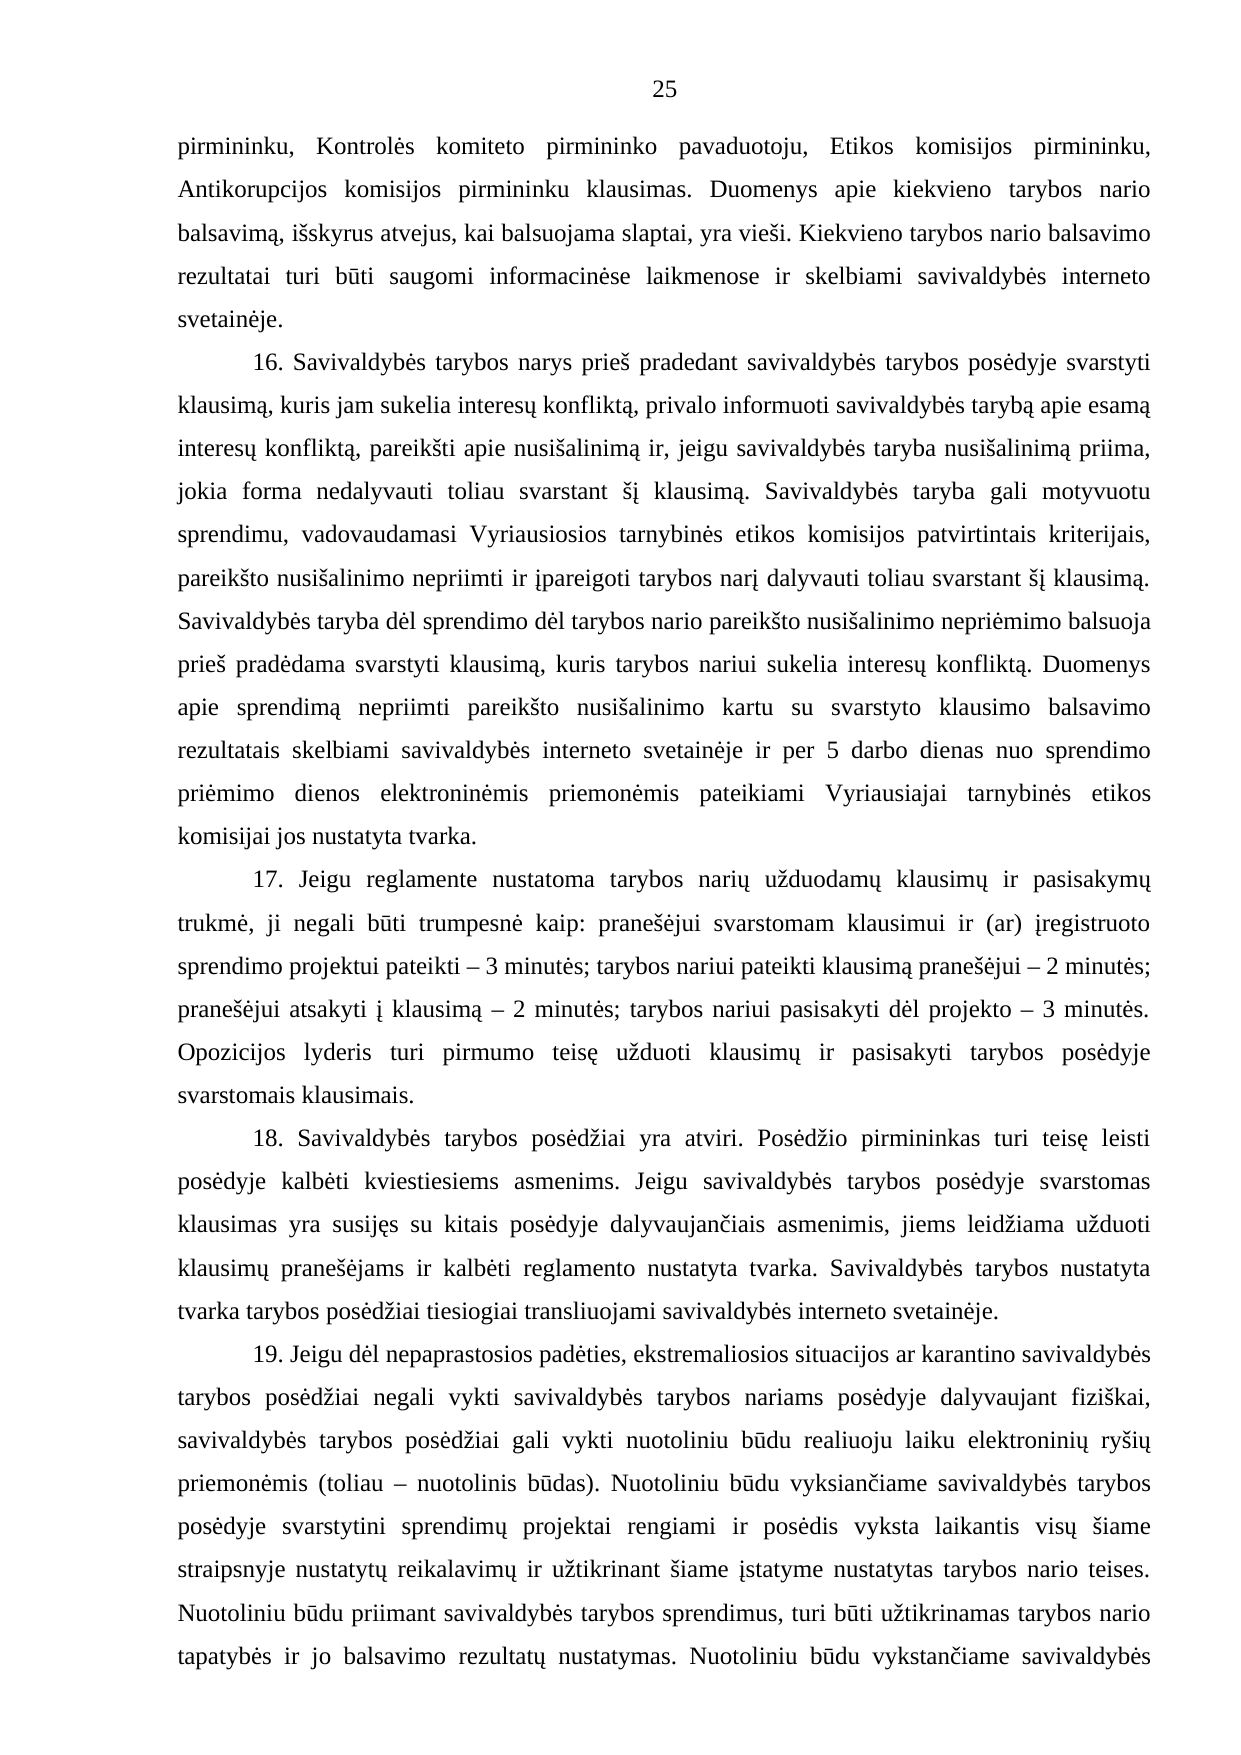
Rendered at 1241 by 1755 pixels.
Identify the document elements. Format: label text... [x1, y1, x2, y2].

text 18. Savivaldybės tarybos posėdžiai yra atviri. Posėdžio pirmininkas turi teisę leisti posėdyje kalbėti kviestiesiems asmenims. Jeigu savivaldybės tarybos posėdyje svarstomas klausimas yra susijęs su kitais posėdyje dalyvaujančiais asmenimis, jiems leidžiama užduoti klausimų pranešėjams ir kalbėti reglamento nustatyta tvarka. Savivaldybės tarybos nustatyta tvarka tarybos posėdžiai tiesiogiai transliuojami savivaldybės interneto svetainėje. [177, 1123, 1152, 1324]
text pirmininku, Kontrolės komiteto pirmininko pavaduotoju, Etikos komisijos pirmininku, Antikorupcijos komisijos pirmininku klausimas. Duomenys apie kiekvieno tarybos nario balsavimą, išskyrus atvejus, kai balsuojama slaptai, yra vieši. Kiekvieno tarybos nario balsavimo rezultatai turi būti saugomi informacinėse laikmenose ir skelbiami savivaldybės interneto svetainėje. [177, 131, 1152, 333]
text 17. Jeigu reglamente nustatoma tarybos narių užduodamų klausimų ir pasisakymų trukmė, ji negali būti trumpesnė kaip: pranešėjui svarstomam klausimui ir (ar) įregistruoto sprendimo projektui pateikti – 3 minutės; tarybos nariui pateikti klausimą pranešėjui – 2 minutės; pranešėjui atsakyti į klausimą – 2 minutės; tarybos nariui pasisakyti dėl projekto – 3 minutės. Opozicijos lyderis turi pirmumo teisę užduoti klausimų ir pasisakyti tarybos posėdyje svarstomais klausimais. [177, 864, 1152, 1109]
text 19. Jeigu dėl nepaprastosios padėties, ekstremaliosios situacijos ar karantino savivaldybės tarybos posėdžiai negali vykti savivaldybės tarybos nariams posėdyje dalyvaujant fiziškai, savivaldybės tarybos posėdžiai gali vykti nuotoliniu būdu realiuoju laiku elektroninių ryšių priemonėmis (toliau – nuotolinis būdas). Nuotoliniu būdu vyksiančiame savivaldybės tarybos posėdyje svarstytini sprendimų projektai rengiami ir posėdis vyksta laikantis visų šiame straipsnyje nustatytų reikalavimų ir užtikrinant šiame įstatyme nustatytas tarybos nario teises. Nuotoliniu būdu priimant savivaldybės tarybos sprendimus, turi būti užtikrinamas tarybos nario tapatybės ir jo balsavimo rezultatų nustatymas. Nuotoliniu būdu vykstančiame savivaldybės [177, 1339, 1152, 1669]
text 16. Savivaldybės tarybos narys prieš pradedant savivaldybės tarybos posėdyje svarstyti klausimą, kuris jam sukelia interesų konfliktą, privalo informuoti savivaldybės tarybą apie esamą interesų konfliktą, pareikšti apie nusišalinimą ir, jeigu savivaldybės taryba nusišalinimą priima, jokia forma nedalyvauti toliau svarstant šį klausimą. Savivaldybės taryba gali motyvuotu sprendimu, vadovaudamasi Vyriausiosios tarnybinės etikos komisijos patvirtintais kriterijais, pareikšto nusišalinimo nepriimti ir įpareigoti tarybos narį dalyvauti toliau svarstant šį klausimą. Savivaldybės taryba dėl sprendimo dėl tarybos nario pareikšto nusišalinimo nepriėmimo balsuoja prieš pradėdama svarstyti klausimą, kuris tarybos nariui sukelia interesų konfliktą. Duomenys apie sprendimą nepriimti pareikšto nusišalinimo kartu su svarstyto klausimo balsavimo rezultatais skelbiami savivaldybės interneto svetainėje ir per 5 darbo dienas nuo sprendimo priėmimo dienos elektroninėmis priemonėmis pateikiami Vyriausiajai tarnybinės etikos komisijai jos nustatyta tvarka. [177, 347, 1152, 850]
